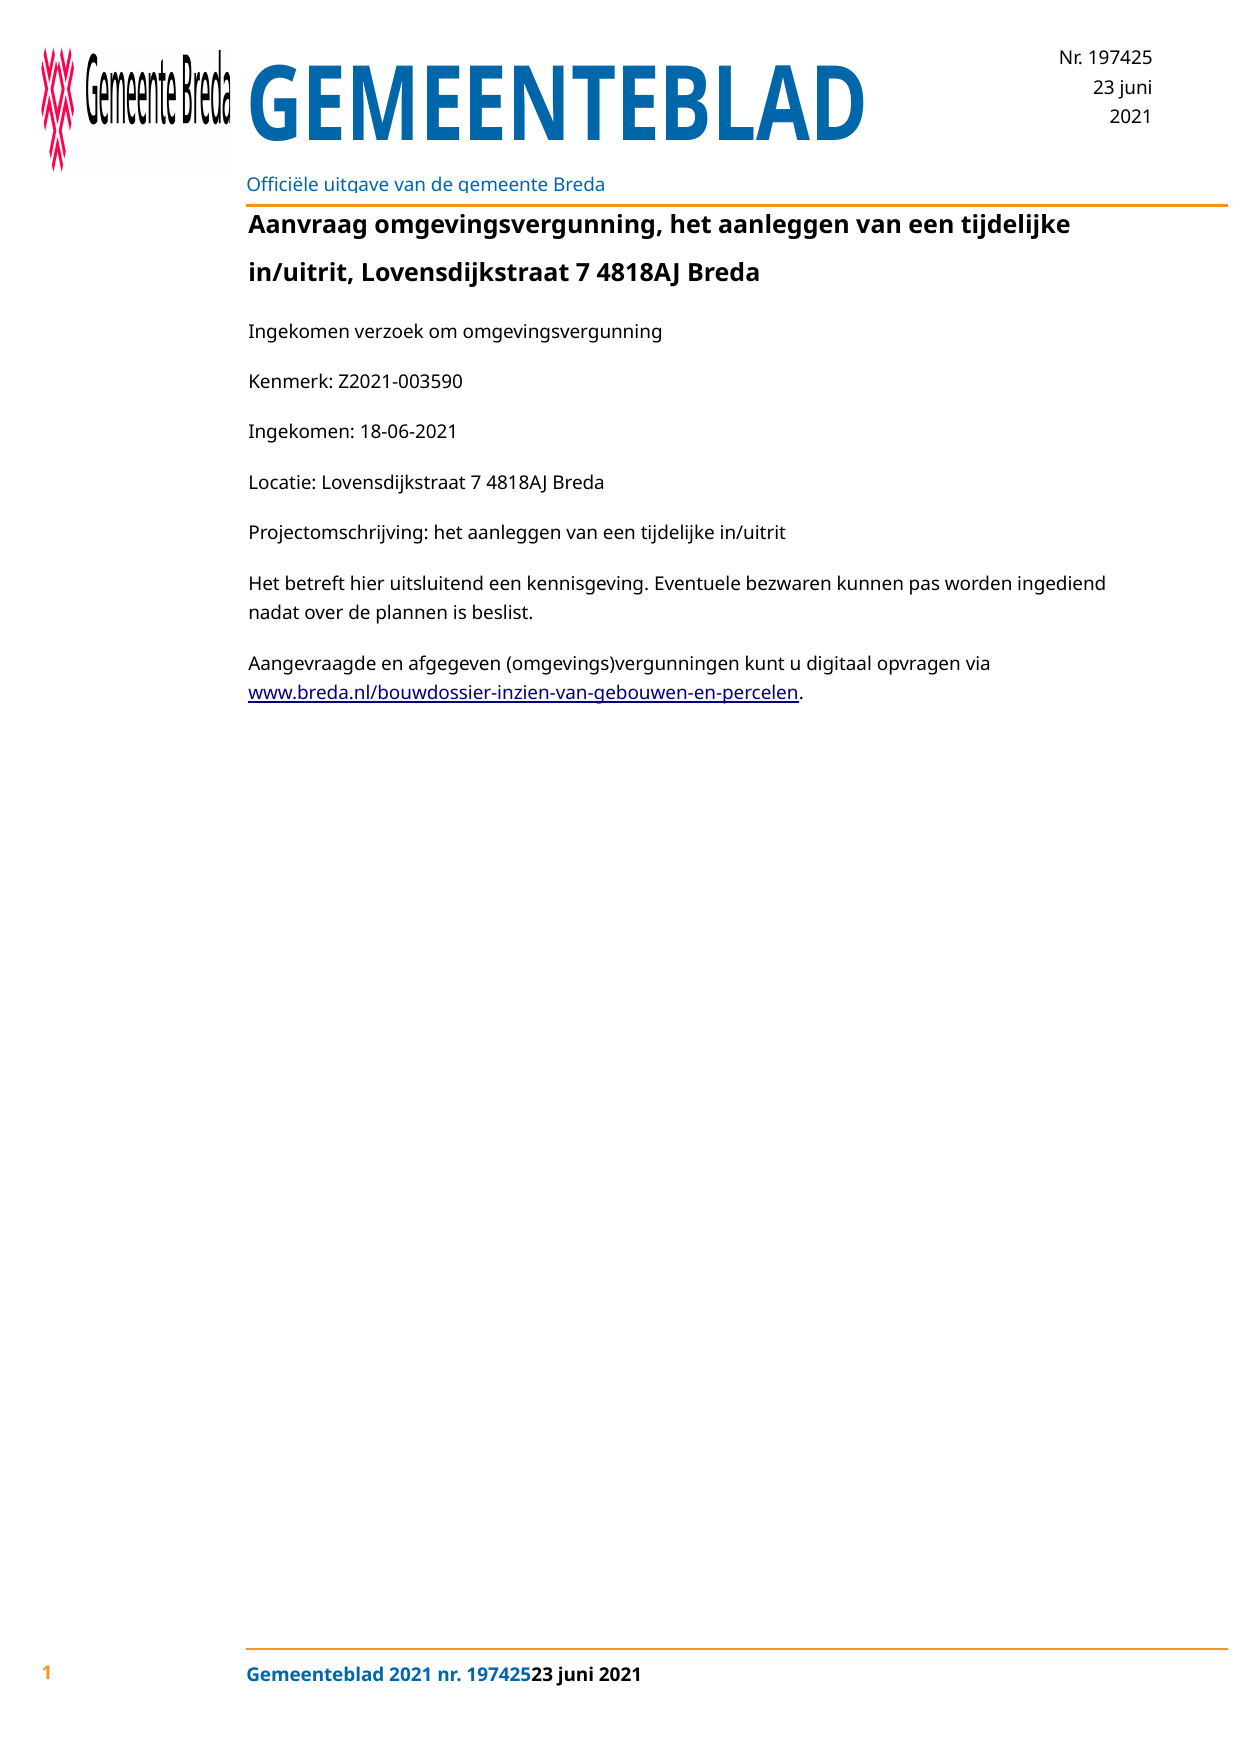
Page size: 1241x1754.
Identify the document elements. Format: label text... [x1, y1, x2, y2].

text Het betreft hier uitsluitend een kennisgeving. Eventuele bezwaren kunnen pas worden ingediend nadat over de plannen is beslist. [248, 570, 1152, 625]
text Ingekomen verzoek om omgevingsvergunning [248, 318, 1152, 344]
text Aanvraag omgevingsvergunning, het aanleggen van een tijdelijke in/uitrit, Lovensdijkstraat 7 4818AJ Breda [248, 207, 1152, 288]
text Aangevraagde en afgegeven (omgevings)vergunningen kunt u digitaal opvragen via www.breda.nl/bouwdossier-inzien-van-gebouwen-en-percelen. [248, 650, 1152, 705]
text Projectomschrijving: het aanleggen van een tijdelijke in/uitrit [248, 519, 1152, 545]
picture [41, 47, 231, 172]
text Kenmerk: Z2021-003590 [248, 368, 1152, 394]
text Ingekomen: 18-06-2021 [248, 419, 1152, 444]
text Locatie: Lovensdijkstraat 7 4818AJ Breda [248, 469, 1152, 495]
